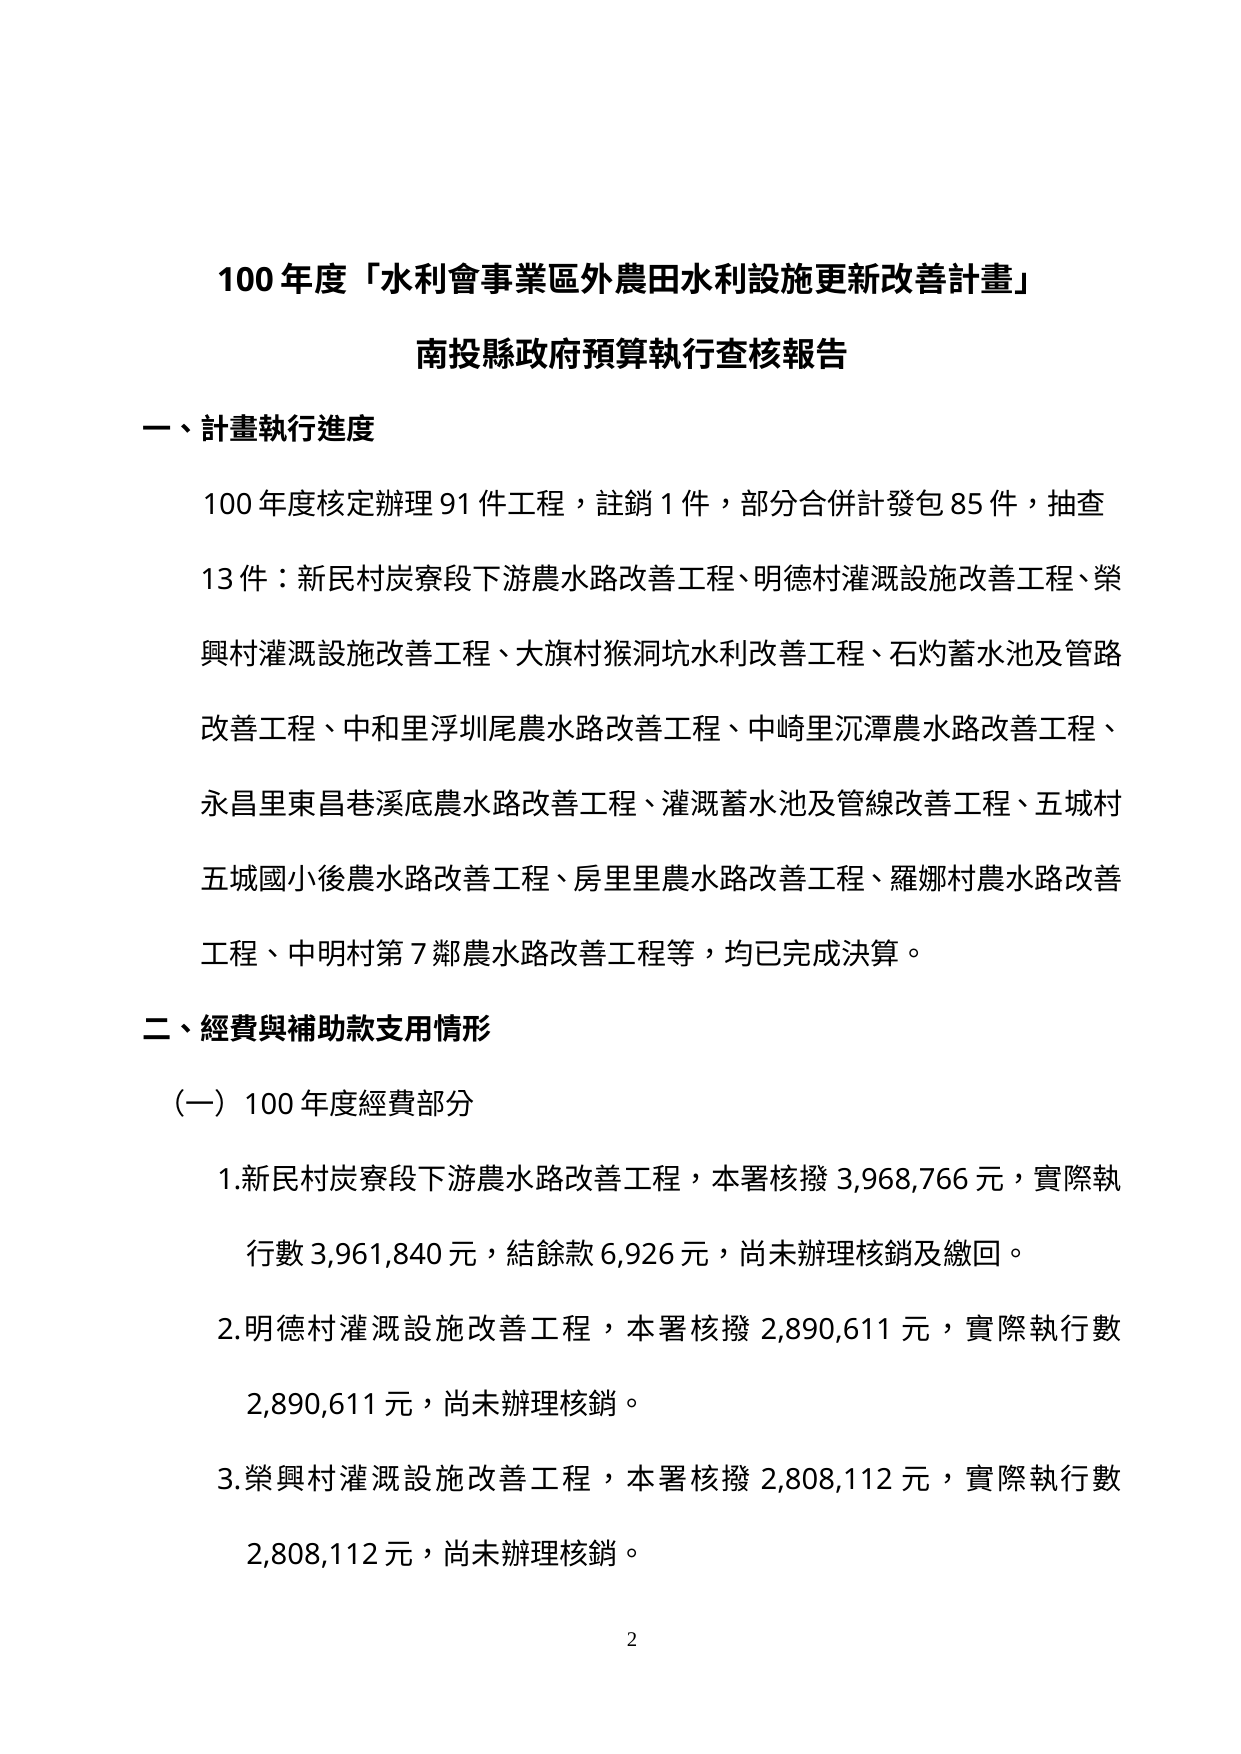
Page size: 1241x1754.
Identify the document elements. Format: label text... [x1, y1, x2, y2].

text 1.新民村炭寮段下游農水路改善工程，本署核撥3,968,766元，實際執行數3,961,840元，結餘款6,926元，尚未辦理核銷及繳回。 [217, 1139, 1122, 1289]
text 2.明德村灌溉設施改善工程，本署核撥2,890,611元，實際執行數2,890,611元，尚未辦理核銷。 [217, 1289, 1122, 1439]
text 100年度「水利會事業區外農田水利設施更新改善計畫」 [142, 239, 1122, 314]
text （一）100年度經費部分 [156, 1064, 1122, 1139]
text 100年度核定辦理91件工程，註銷1件，部分合併計發包85件，抽查13件：新民村炭寮段下游農水路改善工程、明德村灌溉設施改善工程、榮興村灌溉設施改善工程、大旗村猴洞坑水利改善工程、石灼蓄水池及管路改善工程、中和里浮圳尾農水路改善工程、中崎里沉潭農水路改善工程、永昌里東昌巷溪底農水路改善工程、灌溉蓄水池及管線改善工程、五城村五城國小後農水路改善工程、房里里農水路改善工程、羅娜村農水路改善工程、中明村第7鄰農水路改善工程等，均已完成決算。 [142, 464, 1122, 989]
text 3.榮興村灌溉設施改善工程，本署核撥2,808,112元，實際執行數2,808,112元，尚未辦理核銷。 [217, 1439, 1122, 1589]
text 一、計畫執行進度 [142, 389, 1122, 464]
text 南投縣政府預算執行查核報告 [142, 314, 1122, 389]
text 二、經費與補助款支用情形 [142, 989, 1122, 1064]
